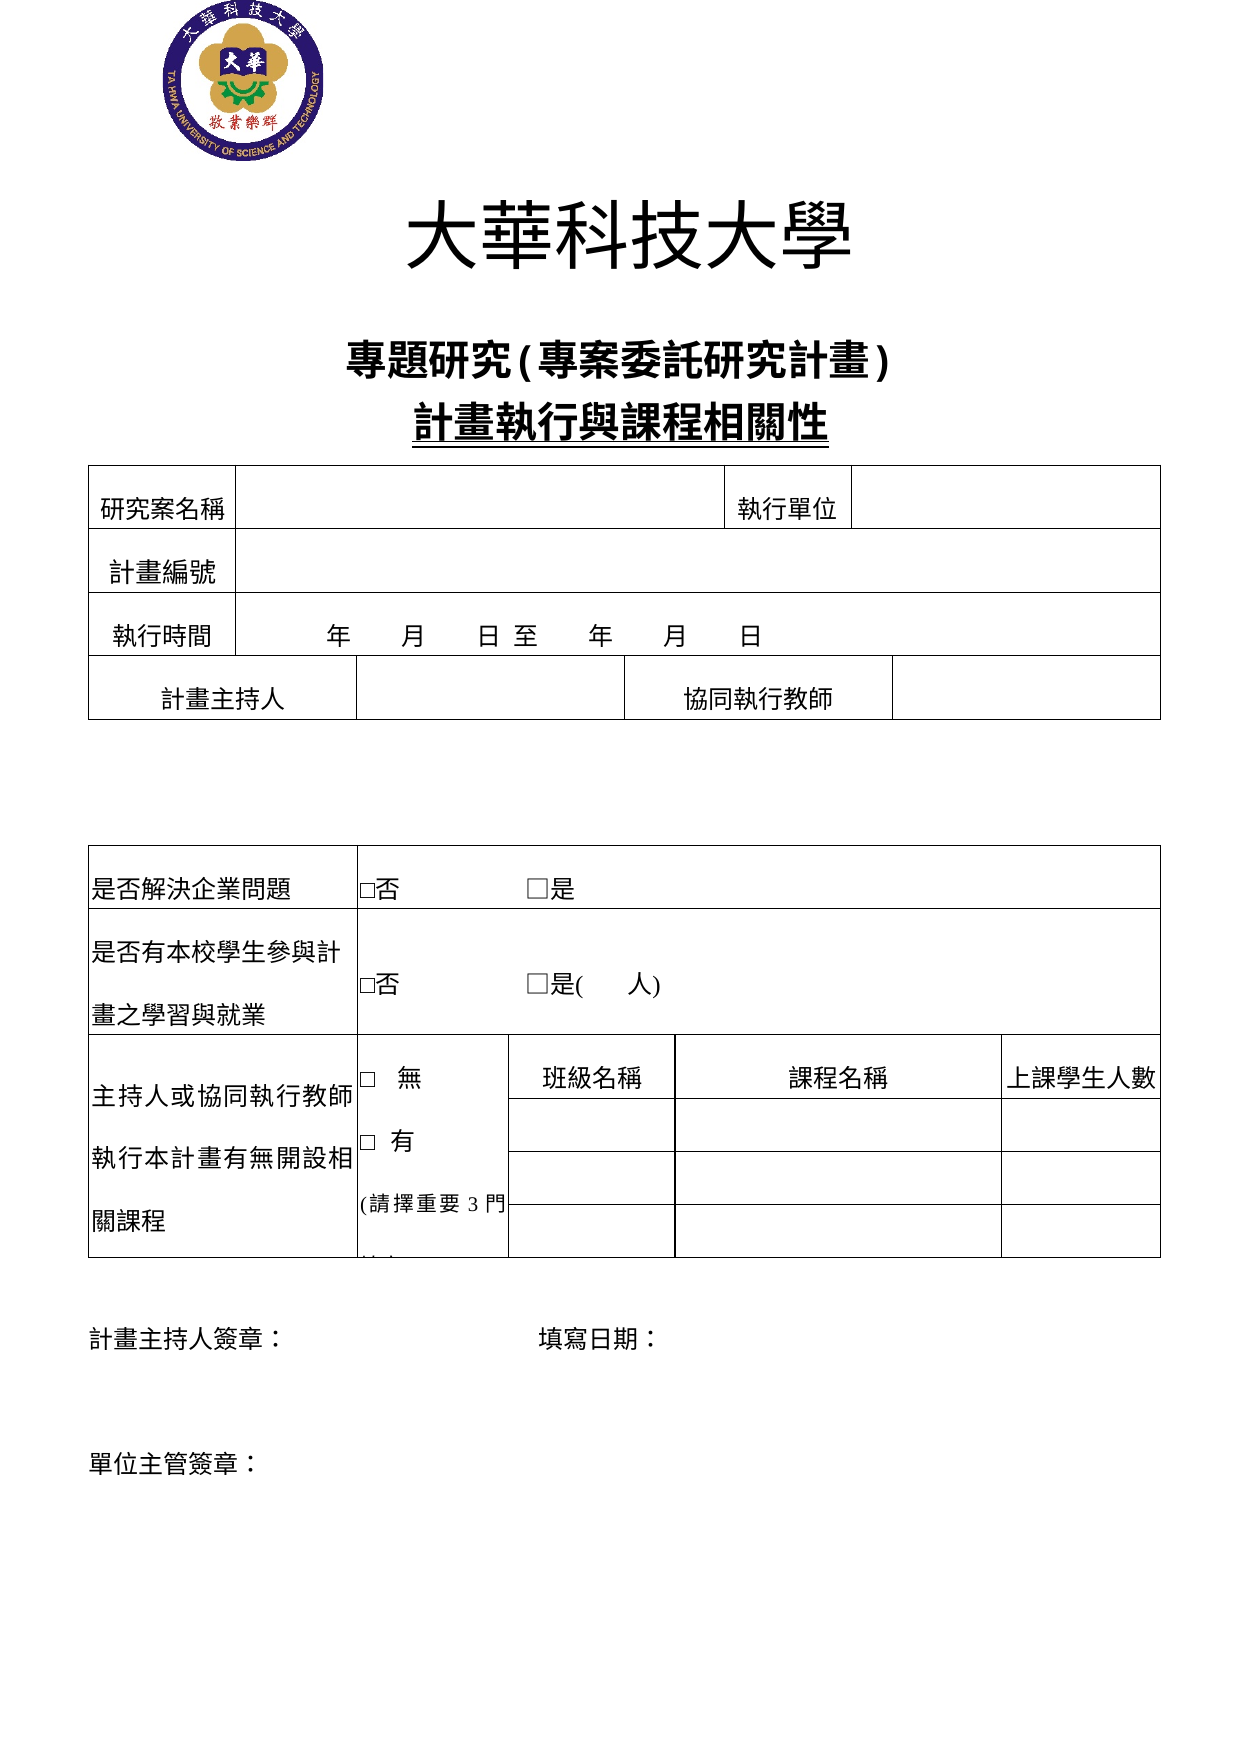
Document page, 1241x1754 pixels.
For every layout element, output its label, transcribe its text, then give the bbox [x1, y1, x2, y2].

table_cell [676, 1152, 1001, 1204]
table_cell [509, 1205, 674, 1257]
table_cell [1002, 1205, 1160, 1257]
table_cell 計畫主持人 [89, 656, 356, 719]
table_cell 計畫編號 [89, 529, 235, 592]
table_cell 無 □ 有 (請擇重要3門填寫) [358, 1035, 508, 1257]
table_cell 專題研究(專案委託研究計畫) 計畫執行與課程相關性 [185, 316, 1055, 441]
table_cell [676, 1205, 1001, 1257]
table_cell [509, 1099, 674, 1151]
table_cell 上課學生人數 [1002, 1035, 1160, 1098]
table_cell □否 □是( 人) [358, 909, 1160, 1034]
table_header 研究案名稱 [89, 466, 235, 528]
table_header 執行單位 [725, 466, 851, 528]
table_cell 是否有本校學生參與計畫之學習與就業 [89, 909, 357, 1034]
table_cell 課程名稱 [676, 1035, 1001, 1098]
table_cell [1002, 1152, 1160, 1204]
table_header 大華科技大學 [393, 158, 1055, 316]
text 計畫主持人簽章： 填寫日期： [89, 1296, 1152, 1358]
text 單位主管簽章： [89, 1421, 1152, 1483]
table_cell 協同執行教師 [625, 656, 892, 719]
table_cell [236, 529, 1160, 592]
table_cell [357, 656, 624, 719]
table_cell [1002, 1099, 1160, 1151]
table_cell [509, 1152, 674, 1204]
table_header 是否解決企業問題 [89, 846, 357, 908]
table_cell 主持人或協同執行教師執行本計畫有無開設相關課程 [89, 1035, 357, 1257]
table_cell 執行時間 [89, 593, 235, 655]
table_header [185, 158, 393, 316]
table_cell [676, 1099, 1001, 1151]
table_header [236, 466, 724, 528]
table_cell 年 月 日 至 年 月 日 [236, 593, 1160, 655]
table_cell [893, 656, 1160, 719]
table_cell 班級名稱 [509, 1035, 674, 1098]
table_header [852, 466, 1160, 528]
table_header □否 □是 [358, 846, 1160, 908]
